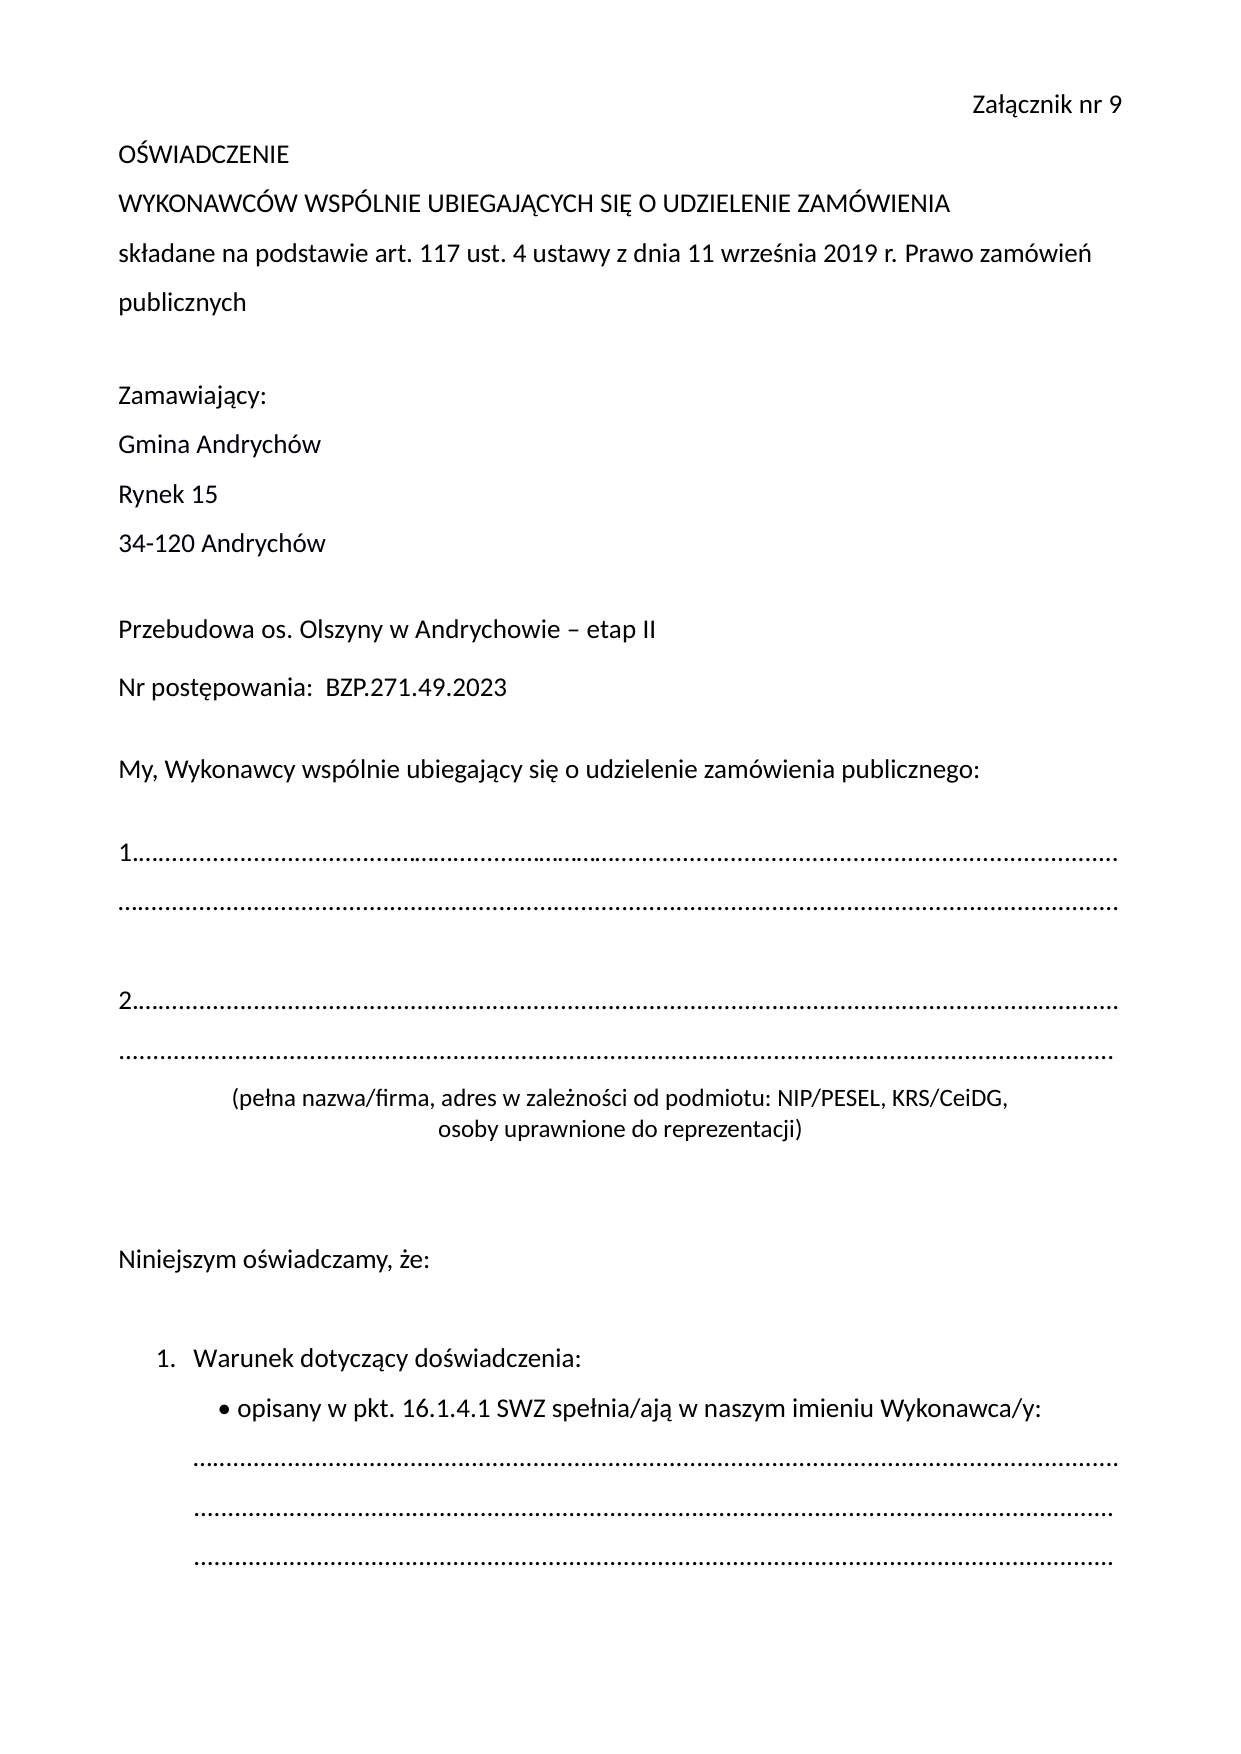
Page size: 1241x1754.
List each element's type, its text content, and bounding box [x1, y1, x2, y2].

text składane na podstawie art. 117 ust. 4 ustawy z dnia 11 września 2019 r. Prawo zamówień publicznych [118, 236, 1122, 318]
text 34-120 Andrychów [118, 526, 1122, 559]
text Gmina Andrychów [118, 427, 1122, 460]
text Rynek 15 [118, 477, 1122, 510]
text OŚWIADCZENIE [118, 137, 1122, 170]
list Warunek dotyczący doświadczenia: [156, 1341, 1122, 1374]
text Zamawiający: [118, 378, 1122, 411]
text (pełna nazwa/firma, adres w zależności od podmiotu: NIP/PESEL, KRS/CeiDG, [118, 1082, 1122, 1113]
list • opisany w pkt. 16.1.4.1 SWZ spełnia/ają w naszym imieniu Wykonawca/y: …................................................................................................................................................................................................................................................................................................................................................................................................................... [156, 1391, 1122, 1572]
list Przebudowa os. Olszyny w Andrychowie – etap II [118, 612, 1122, 645]
text My, Wykonawcy wspólnie ubiegający się o udzielenie zamówienia publicznego: [118, 752, 1122, 786]
list …................................................................................................................................................ [118, 884, 1122, 917]
list …...................................………..........…………….......................................................................... [118, 835, 1122, 868]
text Nr postępowania: BZP.271.49.2023 [118, 670, 1122, 703]
text osoby uprawnione do reprezentacji) [118, 1113, 1122, 1143]
text Niniejszym oświadczamy, że: [118, 1242, 1122, 1276]
text WYKONAWCÓW WSPÓLNIE UBIEGAJĄCYCH SIĘ O UDZIELENIE ZAMÓWIENIA [118, 186, 1122, 219]
text Załącznik nr 9 [118, 87, 1122, 120]
list …............................................................................................................................................................................................................................................................................................... [118, 983, 1122, 1066]
